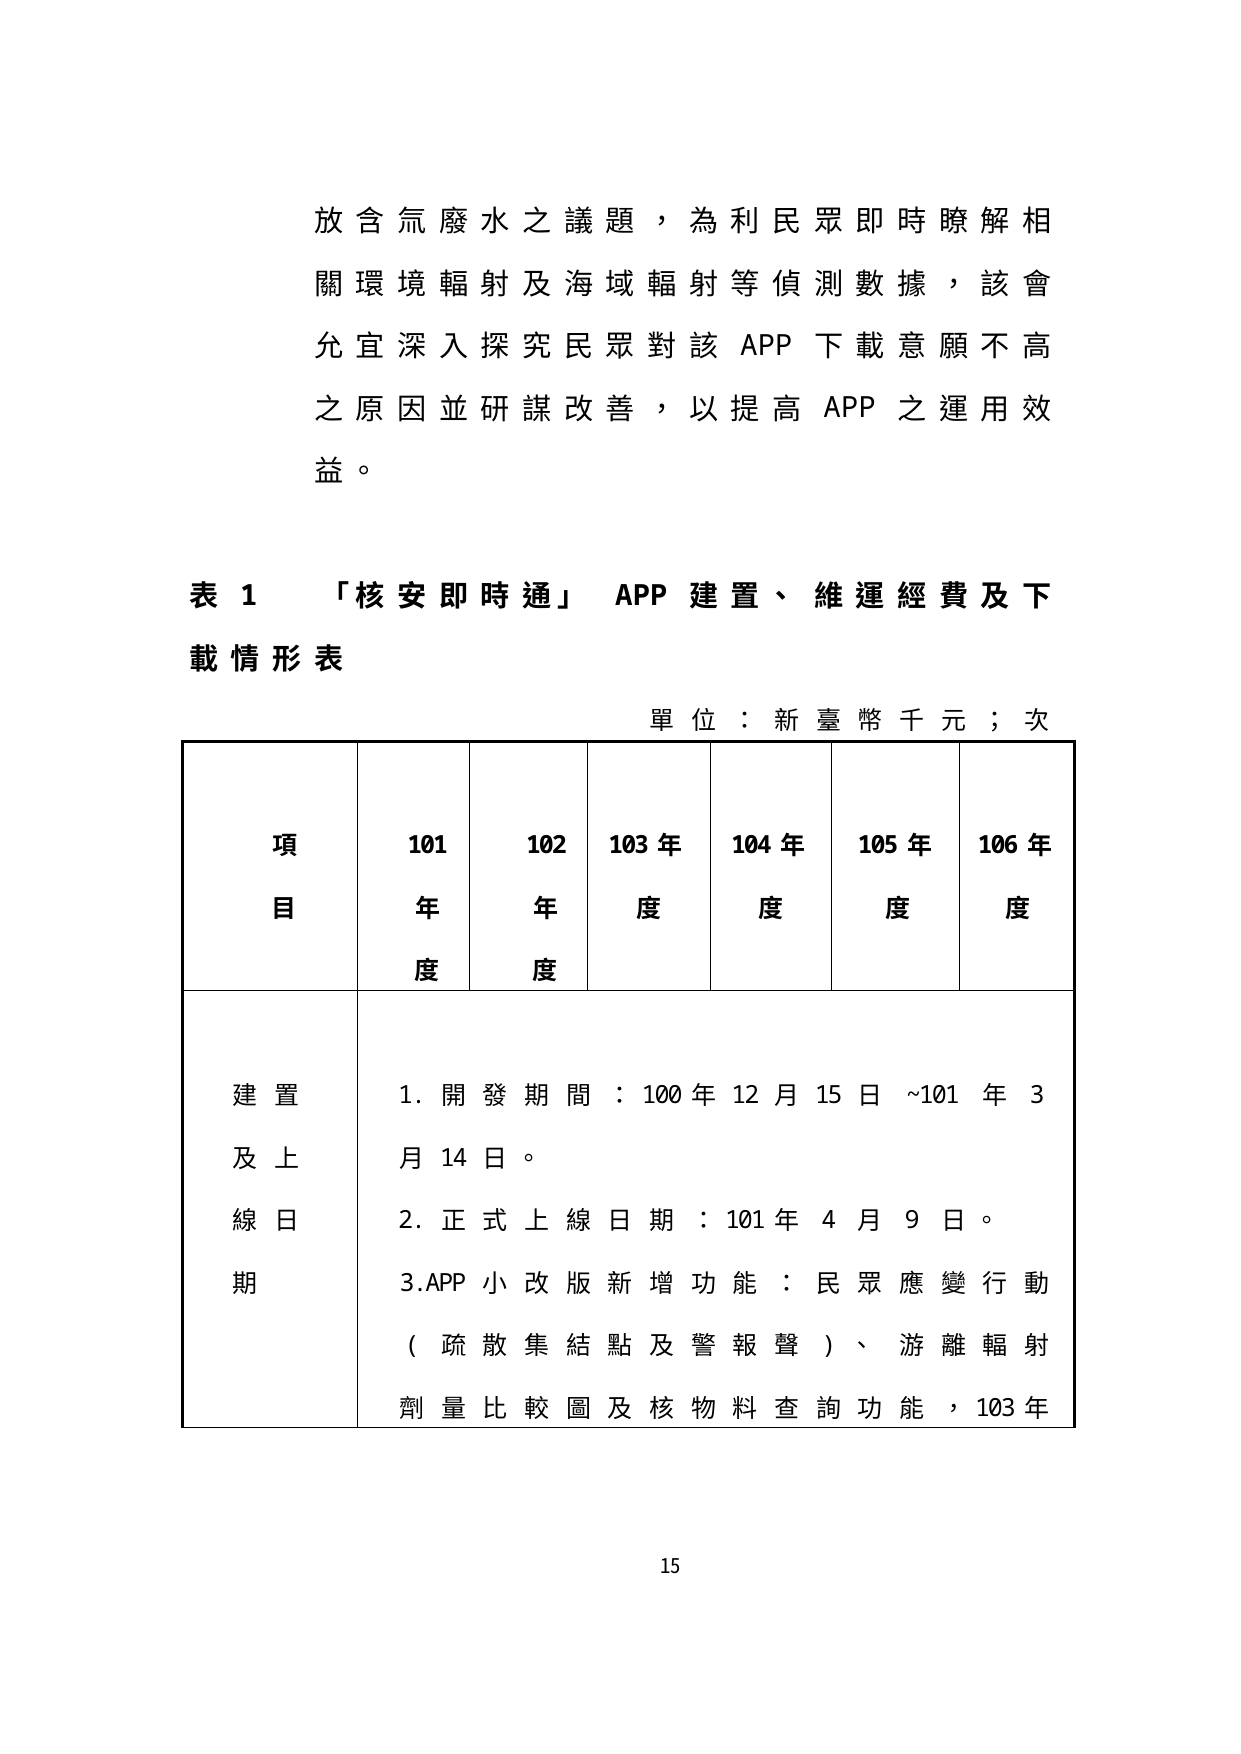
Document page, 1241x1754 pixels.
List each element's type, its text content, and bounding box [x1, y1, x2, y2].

table_header 103年度 [588, 743, 710, 990]
table_cell 建置及上線日期 [184, 991, 357, 1427]
table_header 101年度 [358, 743, 469, 990]
table_header 106年度 [960, 743, 1073, 990]
table_header 項 目 [184, 743, 357, 990]
text 表1 「核安即時通」APP建置、維運經費及下載情形表 [171, 552, 1058, 677]
table_header 102年度 [470, 743, 587, 990]
table_header 104年度 [711, 743, 831, 990]
table_header 105年度 [832, 743, 959, 990]
text 單位：新臺幣千元；次 [183, 677, 1058, 740]
text 依原能會所提供「核安即時通」APP及「全民原能會」APP之建置、維運經費與累計下載次數概況(詳表1及表2)，「核安即時通」APP於101年4月9日上線後，當年底即獲下載6,636次，反觀增納全台所有輻射監測站之即時資訊並連結國家防災情資網等服務功能之「全民原能會」APP，迄110年8月15日止改版上線已逾3年，累計下載次數僅6,212次，遠不及改版前之「核安即時通」APP，面對國內現仍有核電廠運轉，未來還有核電廠除役、核物料處置以及日本將於2年後排放含氚廢水之議題，為利民眾即時瞭解相關環境輻射及海域輻射等偵測數據，該會允宜深入探究民眾對該APP下載意願不高之原因並研謀改善，以提高APP之運用效益。 [271, 177, 1058, 490]
table_cell 1.開發期間：100年12月15日~101年3月14日。 2.正式上線日期：101年4月9日。 3.APP小改版新增功能：民眾應變行動(疏散集結點及警報聲)、游離輻射劑量比較圖及核物料查詢功能，103年 [358, 991, 1073, 1427]
